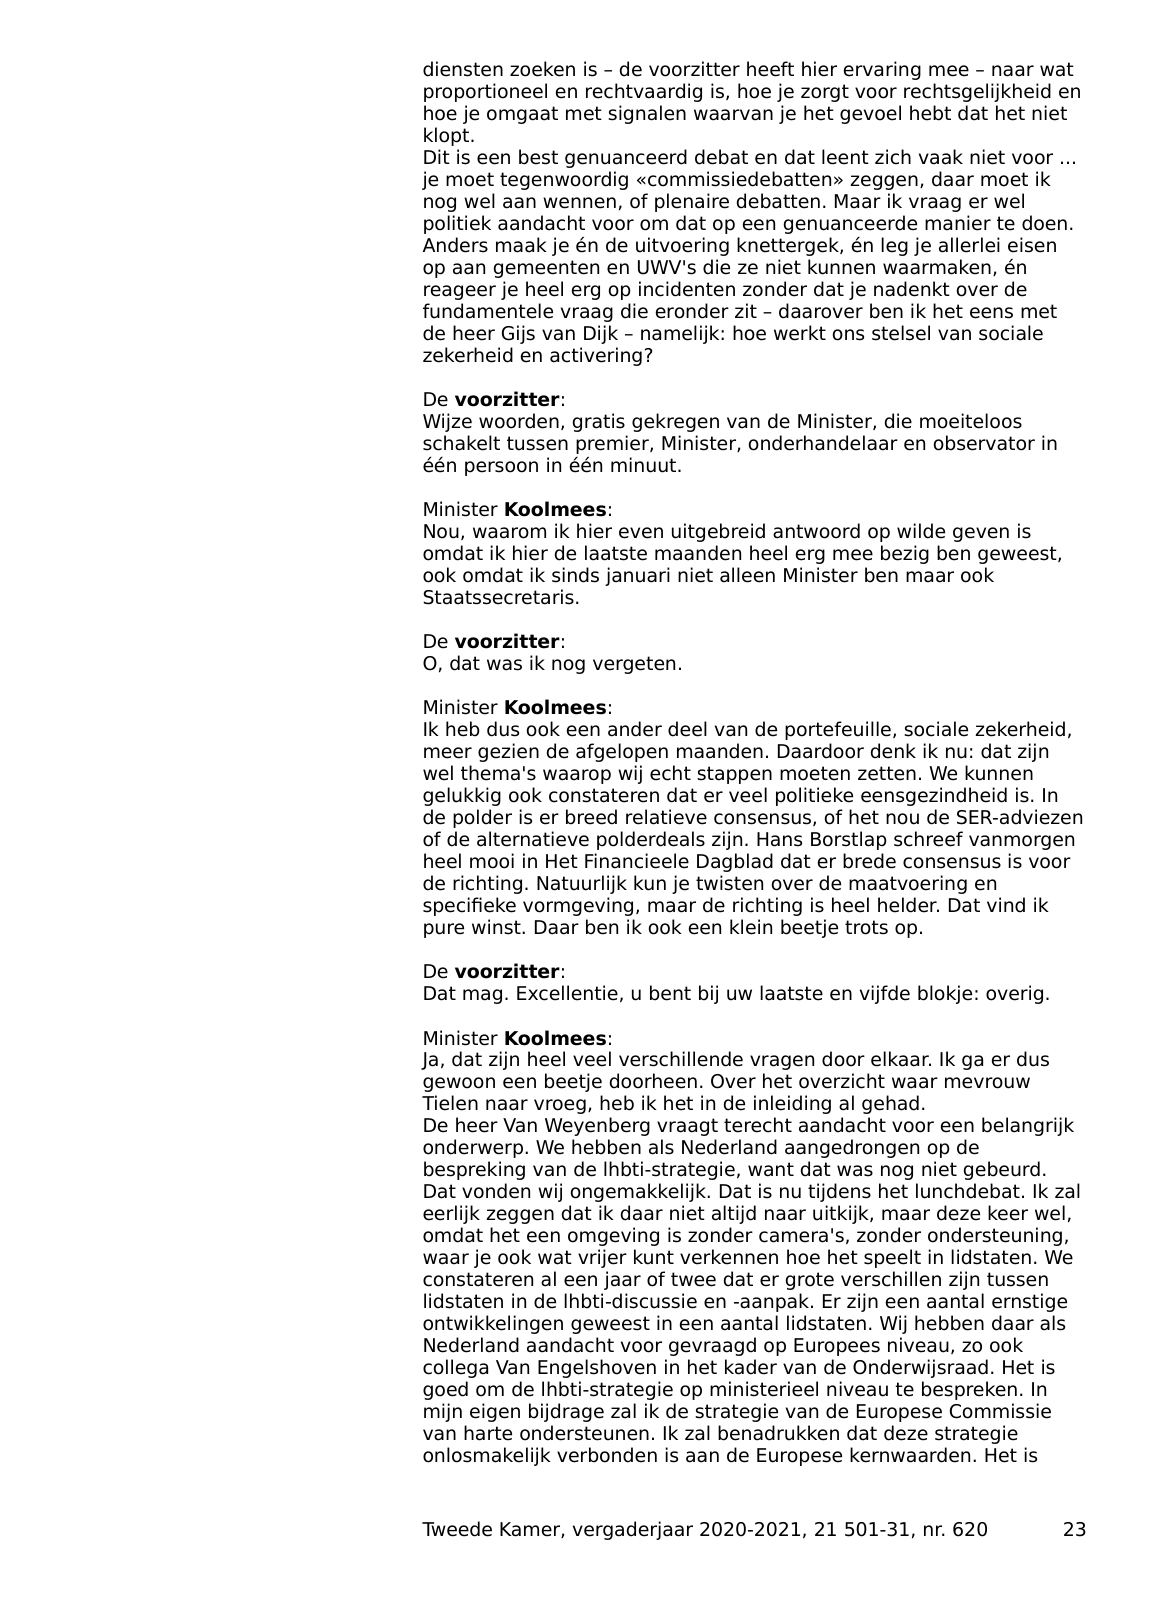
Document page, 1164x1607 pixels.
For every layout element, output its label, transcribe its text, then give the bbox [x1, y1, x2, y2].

text Nou, waarom ik hier even uitgebreid antwoord op wilde geven is omdat ik hier de laatste maanden heel erg mee bezig ben geweest, ook omdat ik sinds januari niet alleen Minister ben maar ook Staatssecretaris. [422, 521, 1087, 609]
text O, dat was ik nog vergeten. [422, 653, 1087, 675]
text De voorzitter: [422, 389, 1087, 411]
text De heer Van Weyenberg vraagt terecht aandacht voor een belangrijk onderwerp. We hebben als Nederland aangedrongen op de bespreking van de lhbti-strategie, want dat was nog niet gebeurd. Dat vonden wij ongemakkelijk. Dat is nu tijdens het lunchdebat. Ik zal eerlijk zeggen dat ik daar niet altijd naar uitkijk, maar deze keer wel, omdat het een omgeving is zonder camera's, zonder ondersteuning, waar je ook wat vrijer kunt verkennen hoe het speelt in lidstaten. We constateren al een jaar of twee dat er grote verschillen zijn tussen lidstaten in de lhbti-discussie en -aanpak. Er zijn een aantal ernstige ontwikkelingen geweest in een aantal lidstaten. Wij hebben daar als Nederland aandacht voor gevraagd op Europees niveau, zo ook collega Van Engelshoven in het kader van de Onderwijsraad. Het is goed om de lhbti-strategie op ministerieel niveau te bespreken. In mijn eigen bijdrage zal ik de strategie van de Europese Commissie van harte ondersteunen. Ik zal benadrukken dat deze strategie onlosmakelijk verbonden is aan de Europese kernwaarden. Het is [422, 1115, 1087, 1467]
text Minister Koolmees: [422, 499, 1087, 521]
text diensten zoeken is – de voorzitter heeft hier ervaring mee – naar wat proportioneel en rechtvaardig is, hoe je zorgt voor rechtsgelijkheid en hoe je omgaat met signalen waarvan je het gevoel hebt dat het niet klopt. [422, 59, 1087, 147]
text Dat mag. Excellentie, u bent bij uw laatste en vijfde blokje: overig. [422, 983, 1087, 1005]
text Minister Koolmees: [422, 697, 1087, 719]
text Ja, dat zijn heel veel verschillende vragen door elkaar. Ik ga er dus gewoon een beetje doorheen. Over het overzicht waar mevrouw Tielen naar vroeg, heb ik het in de inleiding al gehad. [422, 1049, 1087, 1115]
text Wijze woorden, gratis gekregen van de Minister, die moeiteloos schakelt tussen premier, Minister, onderhandelaar en observator in één persoon in één minuut. [422, 411, 1087, 477]
text De voorzitter: [422, 631, 1087, 653]
text Minister Koolmees: [422, 1027, 1087, 1049]
text Ik heb dus ook een ander deel van de portefeuille, sociale zekerheid, meer gezien de afgelopen maanden. Daardoor denk ik nu: dat zijn wel thema's waarop wij echt stappen moeten zetten. We kunnen gelukkig ook constateren dat er veel politieke eensgezindheid is. In de polder is er breed relatieve consensus, of het nou de SER-adviezen of de alternatieve polderdeals zijn. Hans Borstlap schreef vanmorgen heel mooi in Het Financieele Dagblad dat er brede consensus is voor de richting. Natuurlijk kun je twisten over de maatvoering en specifieke vormgeving, maar de richting is heel helder. Dat vind ik pure winst. Daar ben ik ook een klein beetje trots op. [422, 719, 1087, 939]
text De voorzitter: [422, 961, 1087, 983]
text Dit is een best genuanceerd debat en dat leent zich vaak niet voor ... je moet tegenwoordig «commissiedebatten» zeggen, daar moet ik nog wel aan wennen, of plenaire debatten. Maar ik vraag er wel politiek aandacht voor om dat op een genuanceerde manier te doen. Anders maak je én de uitvoering knettergek, én leg je allerlei eisen op aan gemeenten en UWV's die ze niet kunnen waarmaken, én reageer je heel erg op incidenten zonder dat je nadenkt over de fundamentele vraag die eronder zit – daarover ben ik het eens met de heer Gijs van Dijk – namelijk: hoe werkt ons stelsel van sociale zekerheid en activering? [422, 147, 1087, 367]
